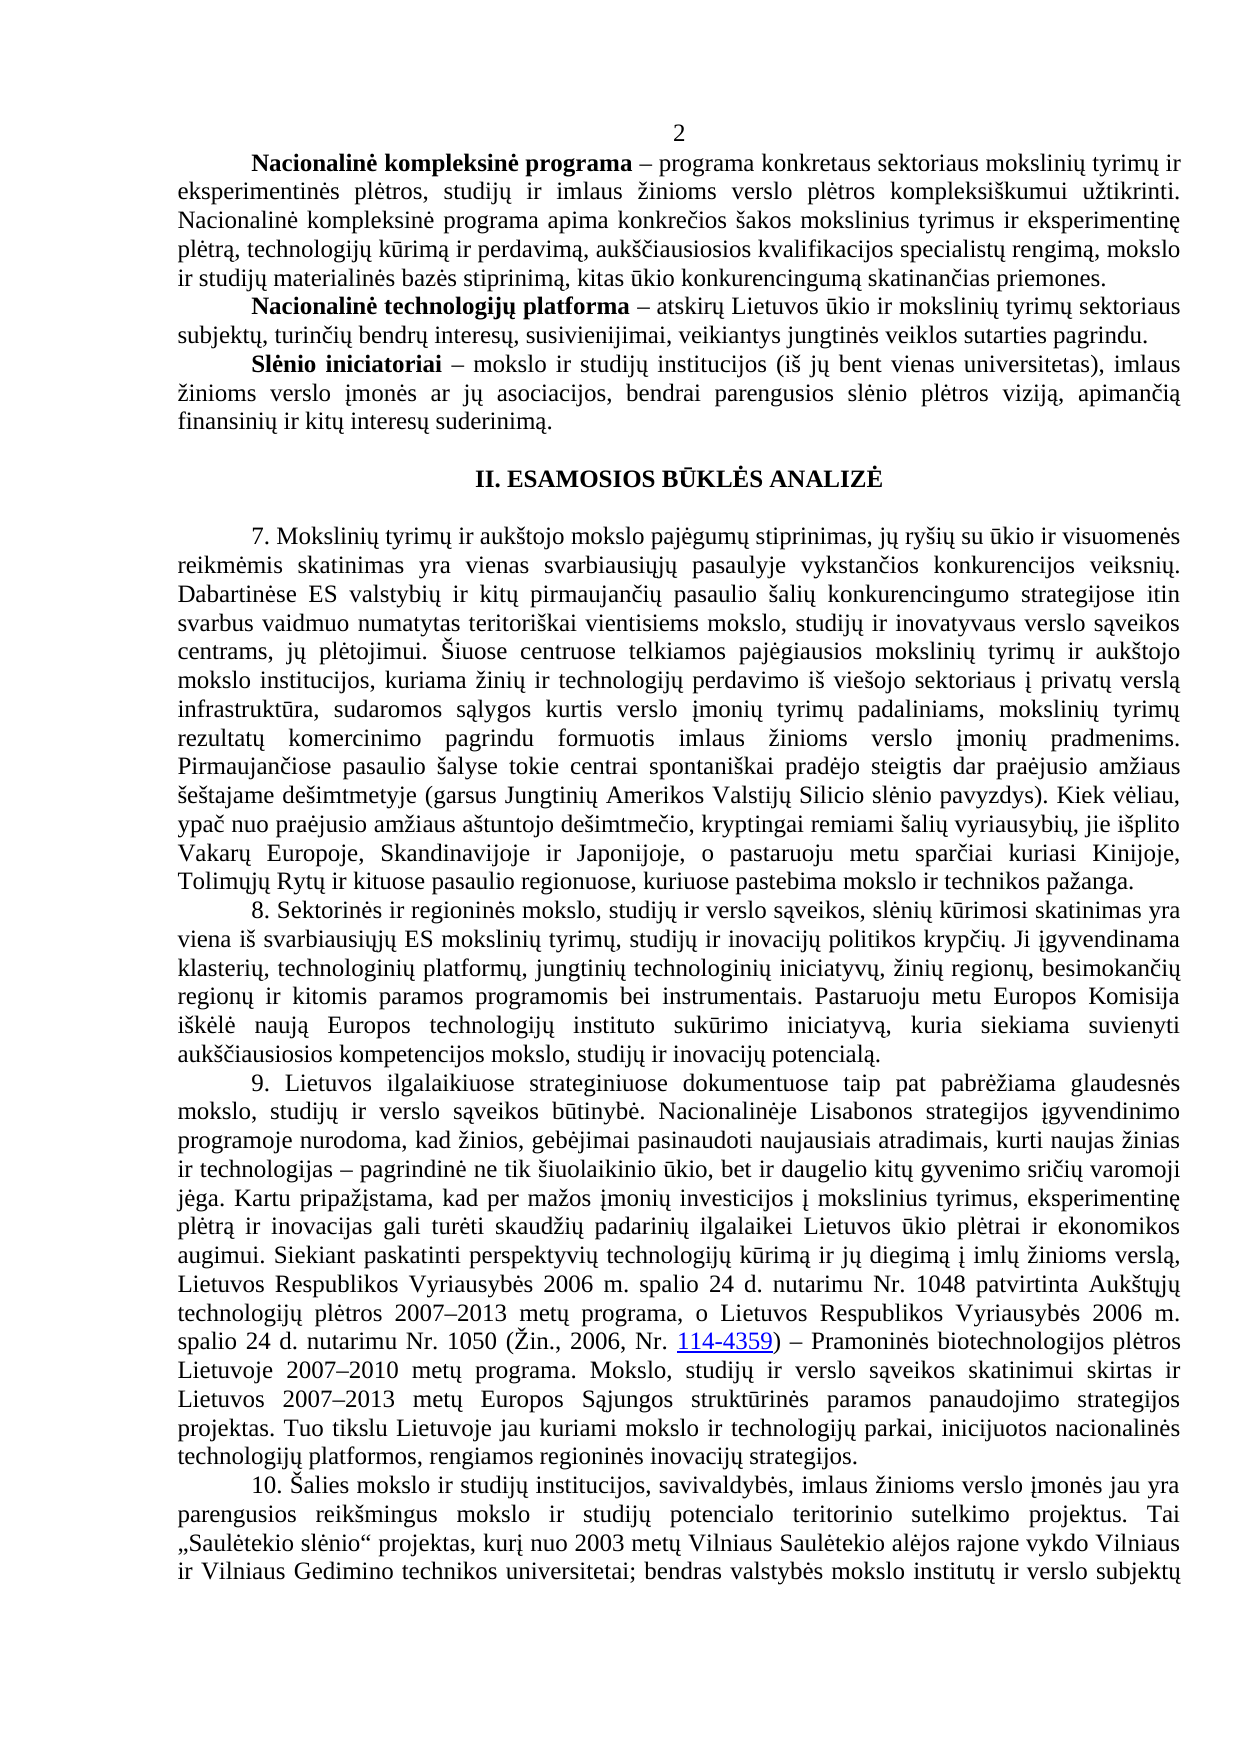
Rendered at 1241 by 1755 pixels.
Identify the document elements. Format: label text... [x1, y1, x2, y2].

text 8. Sektorinės ir regioninės mokslo, studijų ir verslo sąveikos, slėnių kūrimosi skatinimas yra viena iš svarbiausiųjų ES mokslinių tyrimų, studijų ir inovacijų politikos krypčių. Ji įgyvendinama klasterių, technologinių platformų, jungtinių technologinių iniciatyvų, žinių regionų, besimokančių regionų ir kitomis paramos programomis bei instrumentais. Pastaruoju metu Europos Komisija iškėlė naują Europos technologijų instituto sukūrimo iniciatyvą, kuria siekiama suvienyti aukščiausiosios kompetencijos mokslo, studijų ir inovacijų potencialą. [177, 895, 1181, 1068]
text Nacionalinė kompleksinė programa – programa konkretaus sektoriaus mokslinių tyrimų ir eksperimentinės plėtros, studijų ir imlaus žinioms verslo plėtros kompleksiškumui užtikrinti. Nacionalinė kompleksinė programa apima konkrečios šakos mokslinius tyrimus ir eksperimentinę plėtrą, technologijų kūrimą ir perdavimą, aukščiausiosios kvalifikacijos specialistų rengimą, mokslo ir studijų materialinės bazės stiprinimą, kitas ūkio konkurencingumą skatinančias priemones. [177, 148, 1181, 291]
text Nacionalinė technologijų platforma – atskirų Lietuvos ūkio ir mokslinių tyrimų sektoriaus subjektų, turinčių bendrų interesų, susivienijimai, veikiantys jungtinės veiklos sutarties pagrindu. [177, 291, 1181, 349]
text II. ESAMOSIOS BŪKLĖS ANALIZĖ [177, 464, 1181, 493]
text 9. Lietuvos ilgalaikiuose strateginiuose dokumentuose taip pat pabrėžiama glaudesnės mokslo, studijų ir verslo sąveikos būtinybė. Nacionalinėje Lisabonos strategijos įgyvendinimo programoje nurodoma, kad žinios, gebėjimai pasinaudoti naujausiais atradimais, kurti naujas žinias ir technologijas – pagrindinė ne tik šiuolaikinio ūkio, bet ir daugelio kitų gyvenimo sričių varomoji jėga. Kartu pripažįstama, kad per mažos įmonių investicijos į mokslinius tyrimus, eksperimentinę plėtrą ir inovacijas gali turėti skaudžių padarinių ilgalaikei Lietuvos ūkio plėtrai ir ekonomikos augimui. Siekiant paskatinti perspektyvių technologijų kūrimą ir jų diegimą į imlų žinioms verslą, Lietuvos Respublikos Vyriausybės 2006 m. spalio 24 d. nutarimu Nr. 1048 patvirtinta Aukštųjų technologijų plėtros 2007–2013 metų programa, o Lietuvos Respublikos Vyriausybės 2006 m. spalio 24 d. nutarimu Nr. 1050 (Žin., 2006, Nr. 114-4359) – Pramoninės biotechnologijos plėtros Lietuvoje 2007–2010 metų programa. Mokslo, studijų ir verslo sąveikos skatinimui skirtas ir Lietuvos 2007–2013 metų Europos Sąjungos struktūrinės paramos panaudojimo strategijos projektas. Tuo tikslu Lietuvoje jau kuriami mokslo ir technologijų parkai, inicijuotos nacionalinės technologijų platformos, rengiamos regioninės inovacijų strategijos. [177, 1068, 1181, 1470]
text 10. Šalies mokslo ir studijų institucijos, savivaldybės, imlaus žinioms verslo įmonės jau yra parengusios reikšmingus mokslo ir studijų potencialo teritorinio sutelkimo projektus. Tai „Saulėtekio slėnio“ projektas, kurį nuo 2003 metų Vilniaus Saulėtekio alėjos rajone vykdo Vilniaus ir Vilniaus Gedimino technikos universitetai; bendras valstybės mokslo institutų ir verslo subjektų [177, 1470, 1181, 1585]
text 7. Mokslinių tyrimų ir aukštojo mokslo pajėgumų stiprinimas, jų ryšių su ūkio ir visuomenės reikmėmis skatinimas yra vienas svarbiausiųjų pasaulyje vykstančios konkurencijos veiksnių. Dabartinėse ES valstybių ir kitų pirmaujančių pasaulio šalių konkurencingumo strategijose itin svarbus vaidmuo numatytas teritoriškai vientisiems mokslo, studijų ir inovatyvaus verslo sąveikos centrams, jų plėtojimui. Šiuose centruose telkiamos pajėgiausios mokslinių tyrimų ir aukštojo mokslo institucijos, kuriama žinių ir technologijų perdavimo iš viešojo sektoriaus į privatų verslą infrastruktūra, sudaromos sąlygos kurtis verslo įmonių tyrimų padaliniams, mokslinių tyrimų rezultatų komercinimo pagrindu formuotis imlaus žinioms verslo įmonių pradmenims. Pirmaujančiose pasaulio šalyse tokie centrai spontaniškai pradėjo steigtis dar praėjusio amžiaus šeštajame dešimtmetyje (garsus Jungtinių Amerikos Valstijų Silicio slėnio pavyzdys). Kiek vėliau, ypač nuo praėjusio amžiaus aštuntojo dešimtmečio, kryptingai remiami šalių vyriausybių, jie išplito Vakarų Europoje, Skandinavijoje ir Japonijoje, o pastaruoju metu sparčiai kuriasi Kinijoje, Tolimųjų Rytų ir kituose pasaulio regionuose, kuriuose pastebima mokslo ir technikos pažanga. [177, 521, 1181, 895]
text Slėnio iniciatoriai – mokslo ir studijų institucijos (iš jų bent vienas universitetas), imlaus žinioms verslo įmonės ar jų asociacijos, bendrai parengusios slėnio plėtros viziją, apimančią finansinių ir kitų interesų suderinimą. [177, 349, 1181, 435]
